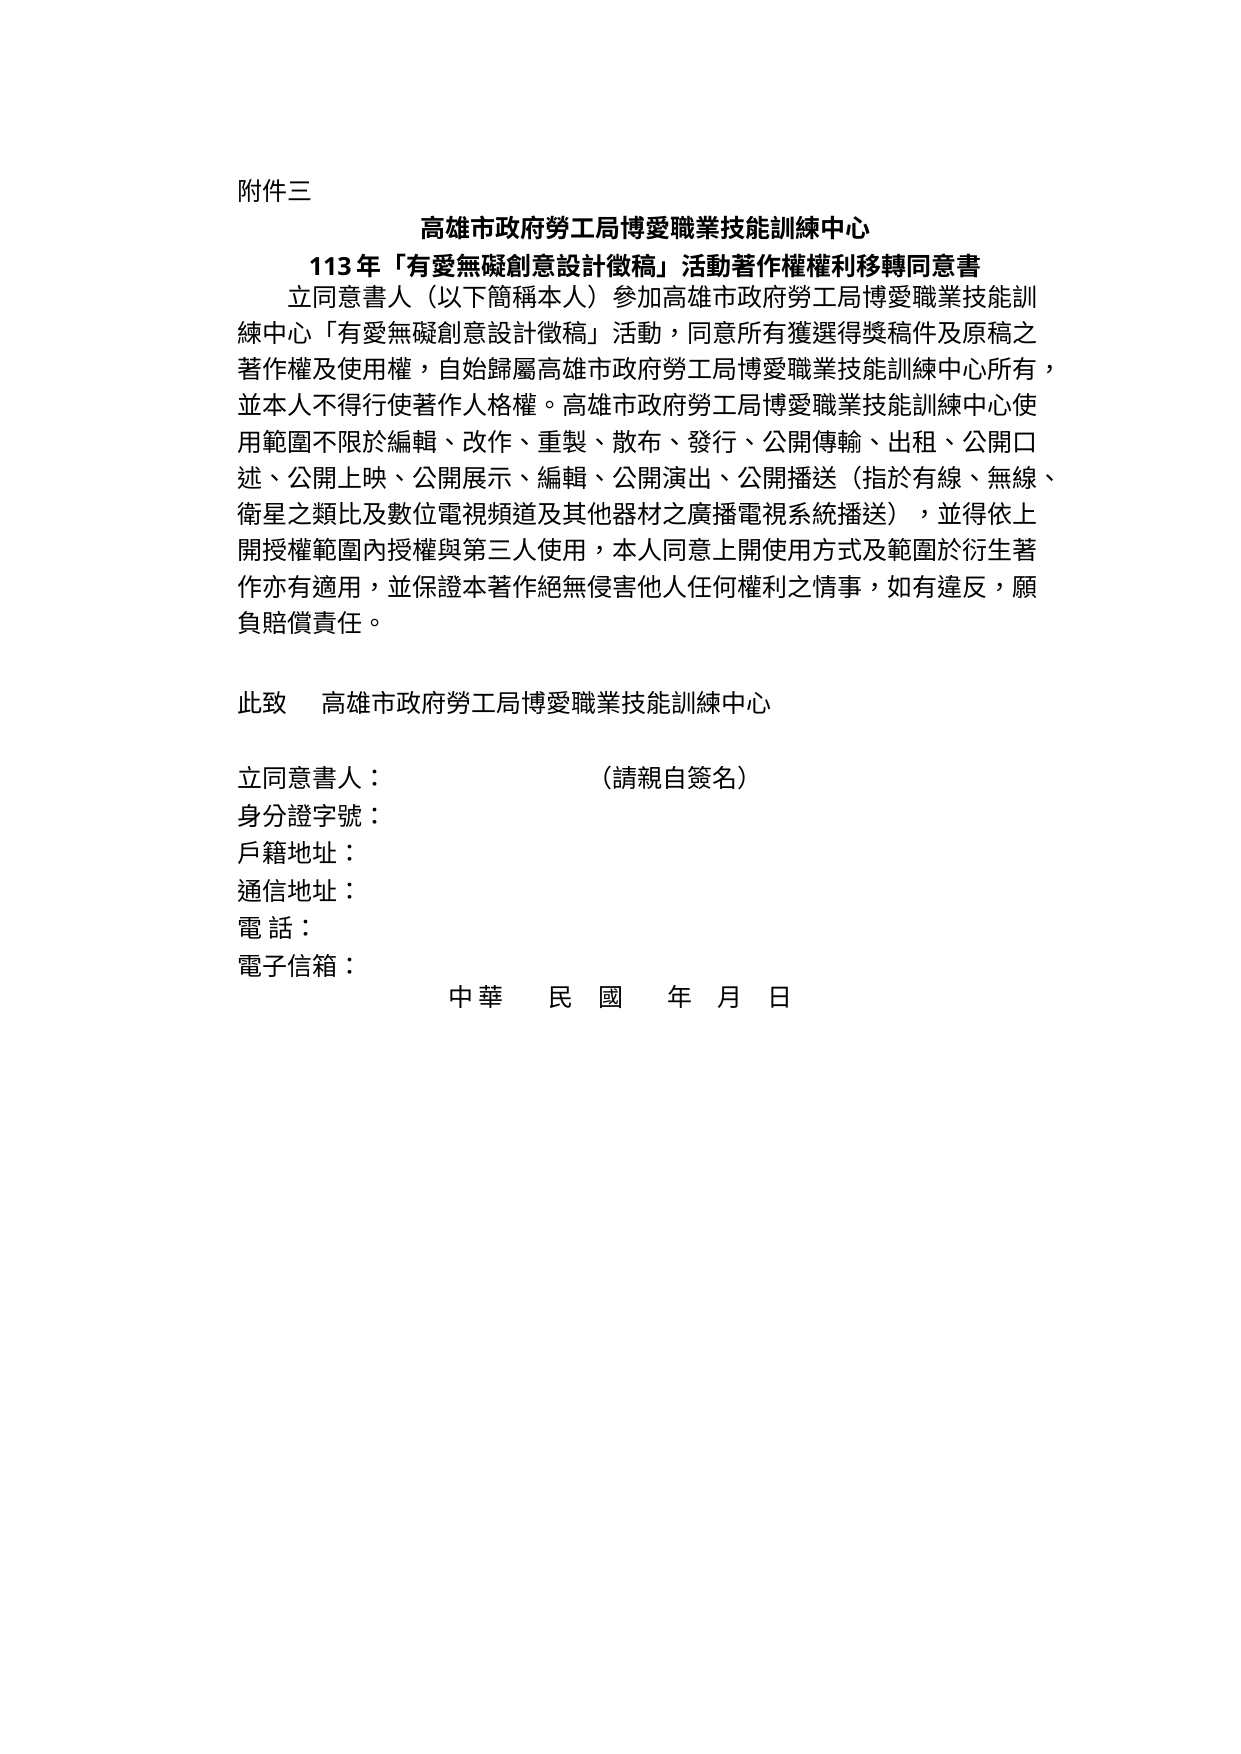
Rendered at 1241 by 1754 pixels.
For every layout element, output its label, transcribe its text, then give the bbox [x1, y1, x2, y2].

list 電 話： [237, 902, 1053, 939]
list 113年「有愛無礙創意設計徵稿」活動著作權權利移轉同意書 [237, 239, 1053, 277]
text 中 華 民 國 年 月 日 [187, 977, 1053, 1013]
list 身分證字號： [237, 789, 1053, 827]
list 立同意書人（以下簡稱本人）參加高雄市政府勞工局博愛職業技能訓練中心「有愛無礙創意設計徵稿」活動，同意所有獲選得獎稿件及原稿之著作權及使用權，自始歸屬高雄市政府勞工局博愛職業技能訓練中心所有，並本人不得行使著作人格權。高雄市政府勞工局博愛職業技能訓練中心使用範圍不限於編輯、改作、重製、散布、發行、公開傳輸、出租、公開口述、公開上映、公開展示、編輯、公開演出、公開播送（指於有線、無線、衛星之類比及數位電視頻道及其他器材之廣播電視系統播送），並得依上開授權範圍內授權與第三人使用，本人同意上開使用方式及範圍於衍生著作亦有適用，並保證本著作絕無侵害他人任何權利之情事，如有違反，願負賠償責任。 [237, 277, 1053, 639]
list 電子信箱： [237, 939, 1053, 977]
list 此致 高雄市政府勞工局博愛職業技能訓練中心 [237, 677, 1053, 714]
list 附件三 [237, 164, 1053, 202]
list 高雄市政府勞工局博愛職業技能訓練中心 [237, 202, 1053, 239]
list 立同意書人： （請親自簽名） [237, 752, 1053, 789]
list 戶籍地址： [237, 827, 1053, 864]
list 通信地址： [237, 864, 1053, 902]
